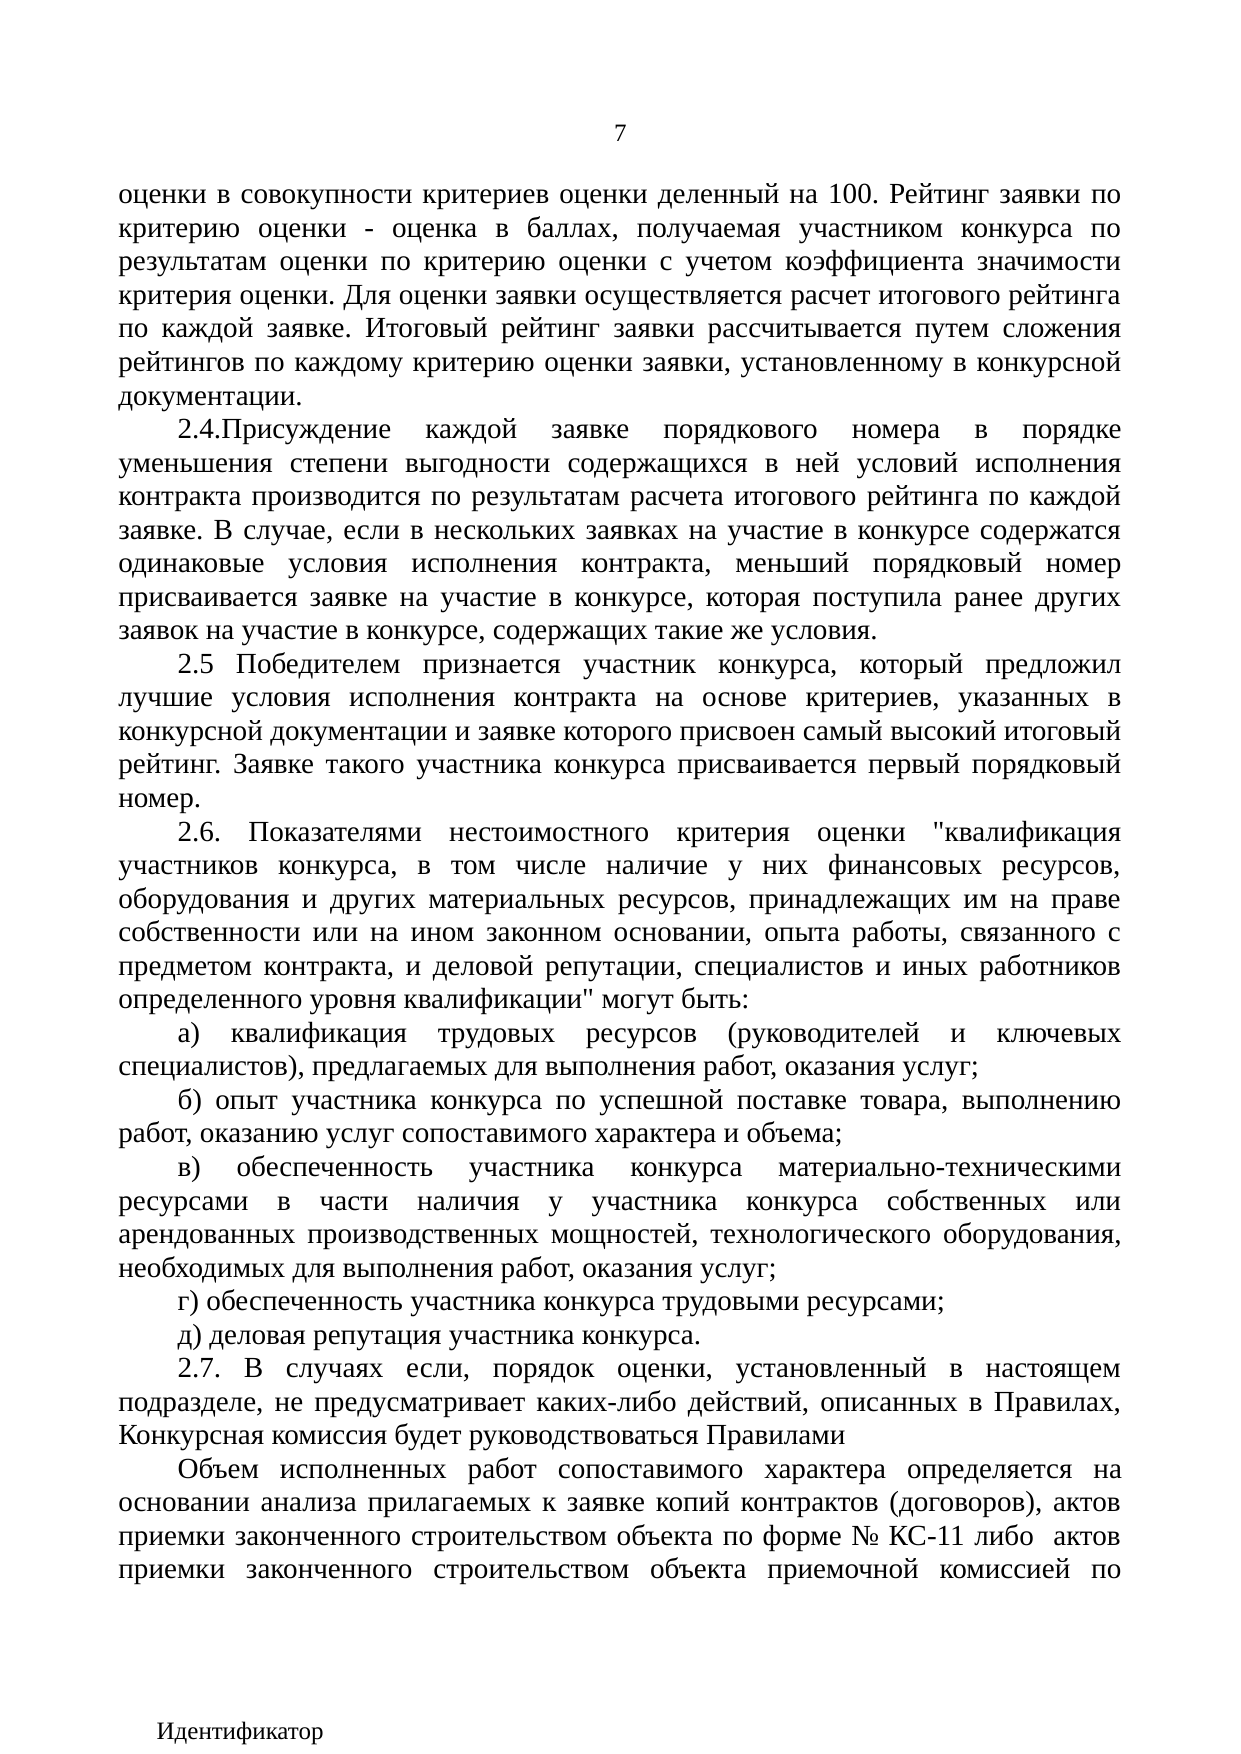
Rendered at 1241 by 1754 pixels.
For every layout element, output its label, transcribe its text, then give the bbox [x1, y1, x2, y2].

text 2.4.Присуждение каждой заявке порядкового номера в порядке уменьшения степени выгодности содержащихся в ней условий исполнения контракта производится по результатам расчета итогового рейтинга по каждой заявке. В случае, если в нескольких заявках на участие в конкурсе содержатся одинаковые условия исполнения контракта, меньший порядковый номер присваивается заявке на участие в конкурсе, которая поступила ранее других заявок на участие в конкурсе, содержащих такие же условия. [118, 411, 1122, 646]
text 2.5 Победителем признается участник конкурса, который предложил лучшие условия исполнения контракта на основе критериев, указанных в конкурсной документации и заявке которого присвоен самый высокий итоговый рейтинг. Заявке такого участника конкурса присваивается первый порядковый номер. [118, 646, 1122, 814]
text в) обеспеченность участника конкурса материально-техническими ресурсами в части наличия у участника конкурса собственных или арендованных производственных мощностей, технологического оборудования, необходимых для выполнения работ, оказания услуг; [118, 1149, 1122, 1283]
text Объем исполненных работ сопоставимого характера определяется на основании анализа прилагаемых к заявке копий контрактов (договоров), актов приемки законченного строительством объекта по форме № КС-11 либо актов приемки законченного строительством объекта приемочной комиссией по [118, 1451, 1122, 1585]
text оценки в совокупности критериев оценки деленный на 100. Рейтинг заявки по критерию оценки - оценка в баллах, получаемая участником конкурса по результатам оценки по критерию оценки с учетом коэффициента значимости критерия оценки. Для оценки заявки осуществляется расчет итогового рейтинга по каждой заявке. Итоговый рейтинг заявки рассчитывается путем сложения рейтингов по каждому критерию оценки заявки, установленному в конкурсной документации. [118, 176, 1122, 411]
text д) деловая репутация участника конкурса. [118, 1317, 1122, 1350]
text б) опыт участника конкурса по успешной поставке товара, выполнению работ, оказанию услуг сопоставимого характера и объема; [118, 1082, 1122, 1149]
text 2.6. Показателями нестоимостного критерия оценки "квалификация участников конкурса, в том числе наличие у них финансовых ресурсов, оборудования и других материальных ресурсов, принадлежащих им на праве собственности или на ином законном основании, опыта работы, связанного с предметом контракта, и деловой репутации, специалистов и иных работников определенного уровня квалификации" могут быть: [118, 814, 1122, 1015]
text г) обеспеченность участника конкурса трудовыми ресурсами; [118, 1283, 1122, 1317]
text 2.7. В случаях если, порядок оценки, установленный в настоящем подразделе, не предусматривает каких-либо действий, описанных в Правилах, Конкурсная комиссия будет руководствоваться Правилами [118, 1350, 1122, 1451]
text а) квалификация трудовых ресурсов (руководителей и ключевых специалистов), предлагаемых для выполнения работ, оказания услуг; [118, 1015, 1122, 1082]
